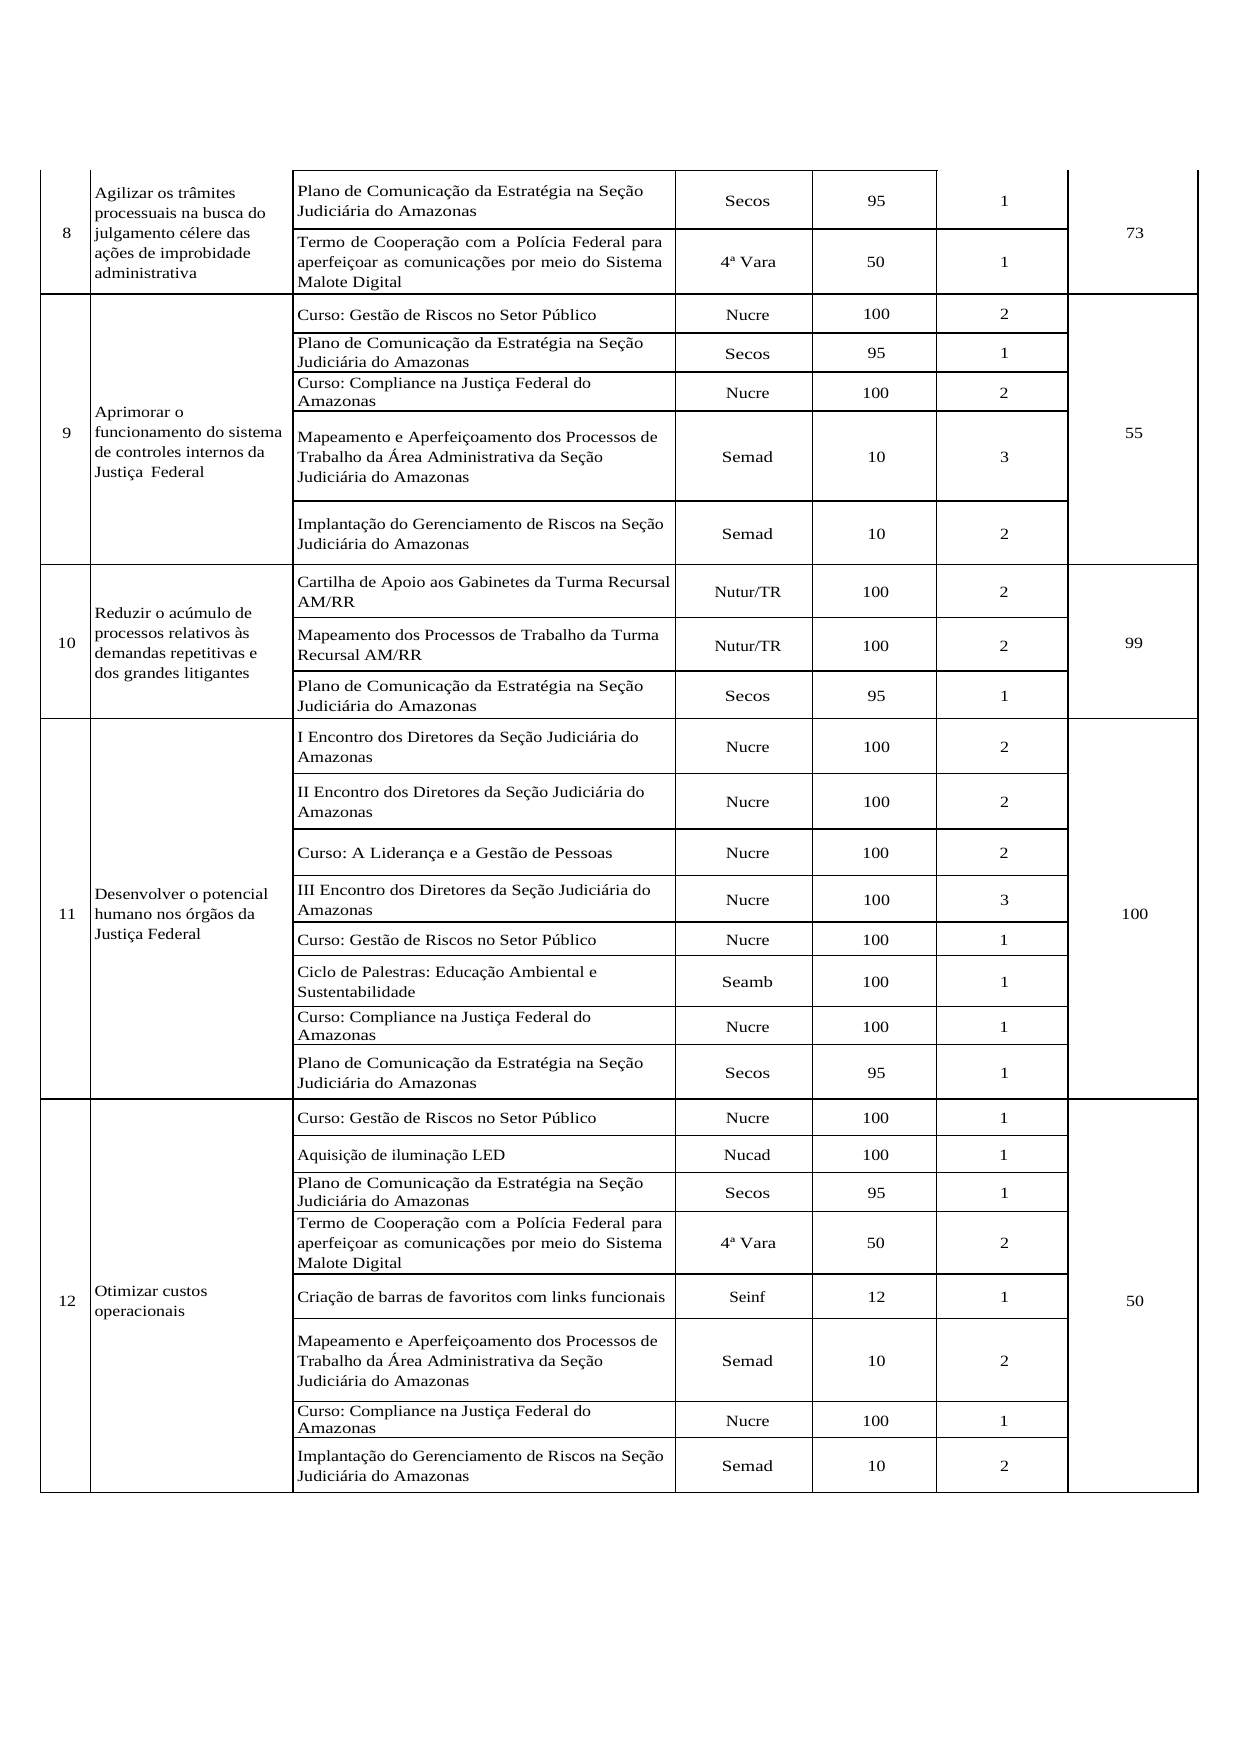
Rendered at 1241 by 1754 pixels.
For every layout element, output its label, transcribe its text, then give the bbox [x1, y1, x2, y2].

table_cell 100 [813, 1007, 936, 1044]
table_cell II Encontro dos Diretores da Seção Judiciária do Amazonas [294, 774, 675, 828]
table_cell Nucre [676, 830, 812, 874]
table_cell 100 [813, 956, 936, 1006]
table_cell 1 [937, 334, 1067, 371]
table_cell Desenvolver o potencial humano nos órgãos da Justiça Federal [91, 719, 292, 1098]
table_cell Semad [676, 1438, 812, 1492]
table_cell 100 [813, 1402, 936, 1437]
table_cell 1 [937, 1136, 1067, 1172]
table_cell 1 [937, 1402, 1067, 1437]
table_header 1 [937, 170, 1067, 228]
table_cell Cartilha de Apoio aos Gabinetes da Turma Recursal AM/RR [294, 565, 675, 617]
table_header 73 [1069, 170, 1197, 293]
table_cell 100 [813, 618, 936, 670]
table_cell 100 [813, 1136, 936, 1172]
table_cell 2 [937, 295, 1067, 332]
table_cell Implantação do Gerenciamento de Riscos na Seção Judiciária do Amazonas [294, 502, 675, 564]
table_cell III Encontro dos Diretores da Seção Judiciária do Amazonas [294, 876, 675, 921]
table_cell Reduzir o acúmulo de processos relativos às demandas repetitivas e dos grandes litigantes [91, 565, 292, 718]
table_cell Ciclo de Palestras: Educação Ambiental e Sustentabilidade [294, 956, 675, 1006]
table_cell Nucre [676, 876, 812, 921]
table_cell 1 [937, 1275, 1067, 1318]
table_cell 100 [813, 830, 936, 874]
table_cell Plano de Comunicação da Estratégia na Seção Judiciária do Amazonas [294, 1045, 675, 1098]
table_cell 99 [1069, 565, 1197, 718]
table_cell Nucre [676, 373, 812, 410]
table_cell Curso: A Liderança e a Gestão de Pessoas [294, 830, 675, 874]
table_cell Nucad [676, 1136, 812, 1172]
table_cell 1 [937, 1045, 1067, 1098]
table_cell 95 [813, 672, 936, 718]
table_cell 2 [937, 1319, 1067, 1401]
table_cell Secos [676, 1045, 812, 1098]
table_cell 1 [937, 923, 1067, 955]
table_header Agilizar os trâmites processuais na busca do julgamento célere das ações de improbidade administrativa [91, 170, 292, 293]
table_cell 10 [813, 1438, 936, 1492]
table_header 95 [813, 171, 936, 228]
table_cell 95 [813, 1173, 936, 1211]
table_cell 50 [1069, 1100, 1197, 1492]
table_cell 11 [41, 719, 90, 1098]
table_cell 10 [813, 1319, 936, 1401]
table_cell Termo de Cooperação com a Polícia Federal para aperfeiçoar as comunicações por meio do Sistema Malote Digital [294, 1212, 675, 1273]
table_cell Seinf [676, 1275, 812, 1318]
table_cell 2 [937, 618, 1067, 670]
table_cell Nucre [676, 1100, 812, 1135]
table_cell Aprimorar o funcionamento do sistema de controles internos da Justiça Federal [91, 295, 292, 564]
table_header Secos [676, 171, 812, 228]
table_cell 100 [813, 565, 936, 617]
table_cell 100 [813, 1100, 936, 1135]
table_cell Aquisição de iluminação LED [294, 1136, 675, 1172]
table_cell 4ª Vara [676, 1212, 812, 1273]
table_cell 1 [937, 956, 1067, 1006]
table_cell 3 [937, 412, 1067, 500]
table_cell 2 [937, 1438, 1067, 1492]
table_cell Mapeamento e Aperfeiçoamento dos Processos de Trabalho da Área Administrativa da Seção Judiciária do Amazonas [294, 412, 675, 500]
table_cell 2 [937, 830, 1067, 874]
table_cell Curso: Gestão de Riscos no Setor Público [294, 923, 675, 955]
table_cell 50 [813, 230, 936, 293]
table_cell Mapeamento e Aperfeiçoamento dos Processos de Trabalho da Área Administrativa da Seção Judiciária do Amazonas [294, 1319, 675, 1401]
table_cell Curso: Compliance na Justiça Federal do Amazonas [294, 1402, 675, 1437]
table_cell 100 [813, 774, 936, 828]
table_cell 10 [41, 565, 90, 718]
table_cell Plano de Comunicação da Estratégia na Seção Judiciária do Amazonas [294, 672, 675, 718]
table_cell 2 [937, 1212, 1067, 1273]
table_cell Mapeamento dos Processos de Trabalho da Turma Recursal AM/RR [294, 618, 675, 670]
table_header Plano de Comunicação da Estratégia na Seção Judiciária do Amazonas [294, 171, 675, 228]
table_cell Nucre [676, 923, 812, 955]
table_cell 1 [937, 1100, 1067, 1135]
table_cell Nutur/TR [676, 618, 812, 670]
table_cell 12 [41, 1100, 90, 1492]
table_cell 1 [937, 1007, 1067, 1044]
table_cell Nucre [676, 295, 812, 332]
table_cell Semad [676, 412, 812, 500]
table_cell Nutur/TR [676, 565, 812, 617]
table_cell 2 [937, 774, 1067, 828]
table_cell I Encontro dos Diretores da Seção Judiciária do Amazonas [294, 719, 675, 773]
table_cell Secos [676, 1173, 812, 1211]
table_cell Otimizar custos operacionais [91, 1100, 292, 1492]
table_cell 50 [813, 1212, 936, 1273]
table_cell 100 [1069, 719, 1197, 1098]
table_cell Termo de Cooperação com a Polícia Federal para aperfeiçoar as comunicações por meio do Sistema Malote Digital [294, 230, 675, 293]
table_cell Plano de Comunicação da Estratégia na Seção Judiciária do Amazonas [294, 1173, 675, 1211]
table_cell Nucre [676, 774, 812, 828]
table_cell Curso: Compliance na Justiça Federal do Amazonas [294, 373, 675, 410]
table_cell Curso: Compliance na Justiça Federal do Amazonas [294, 1007, 675, 1044]
table_cell Nucre [676, 719, 812, 773]
table_cell 55 [1069, 295, 1197, 564]
table_cell 10 [813, 502, 936, 564]
table_cell 2 [937, 719, 1067, 773]
table_cell 100 [813, 295, 936, 332]
table_cell 4ª Vara [676, 230, 812, 293]
table_cell 12 [813, 1275, 936, 1318]
table_cell Secos [676, 672, 812, 718]
table_cell 95 [813, 1045, 936, 1098]
table_cell 100 [813, 923, 936, 955]
table_cell 100 [813, 373, 936, 410]
table_cell Curso: Gestão de Riscos no Setor Público [294, 1100, 675, 1135]
table_header 8 [41, 170, 90, 293]
table_cell 3 [937, 876, 1067, 921]
table_cell 2 [937, 373, 1067, 410]
table_cell Criação de barras de favoritos com links funcionais [294, 1275, 675, 1318]
table_cell Curso: Gestão de Riscos no Setor Público [294, 295, 675, 332]
table_cell 95 [813, 334, 936, 371]
table_cell Semad [676, 502, 812, 564]
table_cell 9 [41, 295, 90, 564]
table_cell 100 [813, 719, 936, 773]
table_cell 1 [937, 1173, 1067, 1211]
table_cell 2 [937, 565, 1067, 617]
table_cell Secos [676, 334, 812, 371]
table_cell Plano de Comunicação da Estratégia na Seção Judiciária do Amazonas [294, 334, 675, 371]
table_cell Nucre [676, 1007, 812, 1044]
table_cell 2 [937, 502, 1067, 564]
table_cell 10 [813, 412, 936, 500]
table_cell 1 [937, 230, 1067, 293]
table_cell Seamb [676, 956, 812, 1006]
table_cell Semad [676, 1319, 812, 1401]
table_cell 1 [937, 672, 1067, 718]
table_cell 100 [813, 876, 936, 921]
table_cell Implantação do Gerenciamento de Riscos na Seção Judiciária do Amazonas [294, 1438, 675, 1492]
table_cell Nucre [676, 1402, 812, 1437]
